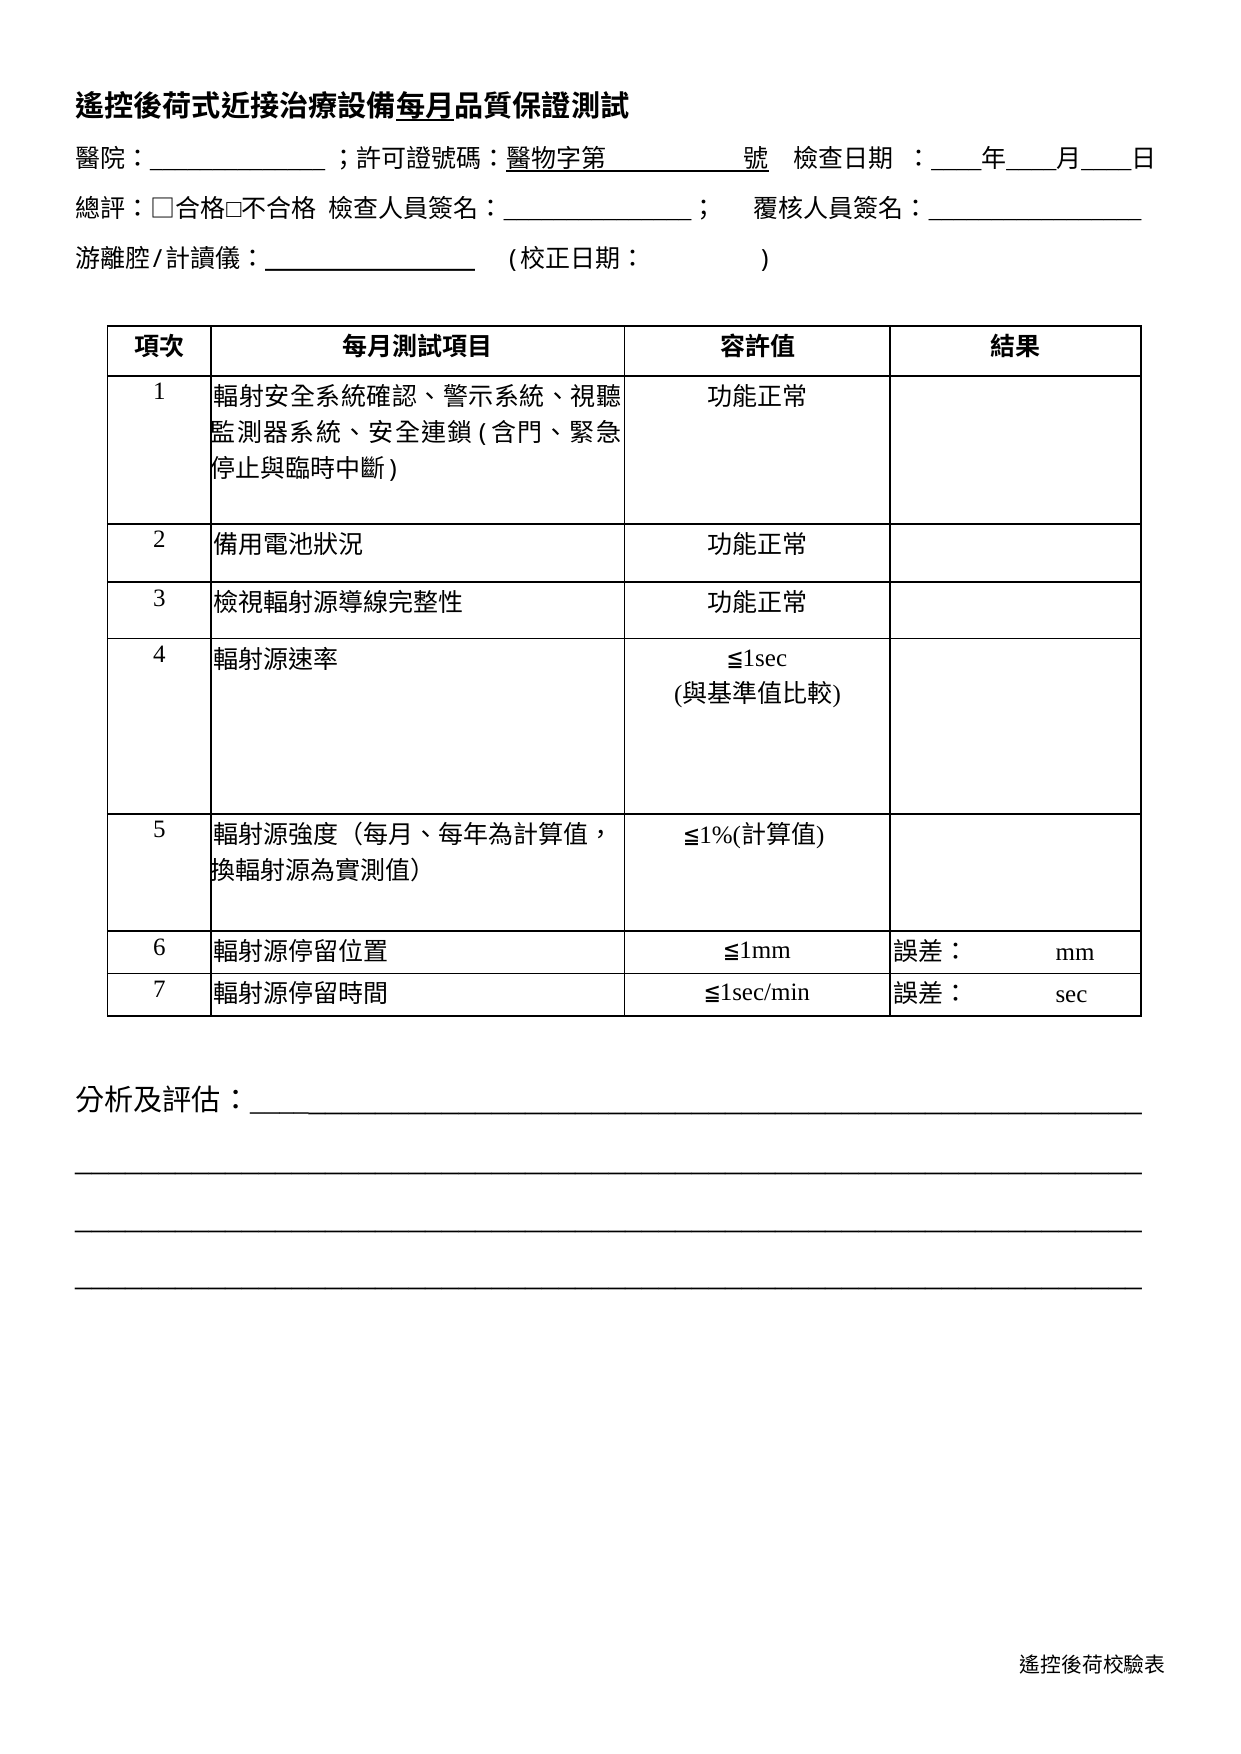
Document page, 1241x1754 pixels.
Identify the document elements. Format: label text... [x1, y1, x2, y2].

table_header 結果 [891, 327, 1140, 375]
text 醫院：______________ ；許可證號碼：醫物字第 號 檢查日期 ：____年____月____日 [75, 125, 1165, 175]
table_cell 6 [108, 932, 210, 972]
table_cell [891, 525, 1140, 581]
table_cell 誤差： sec [891, 974, 1140, 1015]
table_cell ≦1%(計算值) [625, 815, 889, 930]
text ________________________________________________________________ [75, 1255, 1165, 1293]
table_cell 3 [108, 583, 210, 638]
table_cell 輻射源強度（每月、每年為計算值，換輻射源為實測值） [212, 815, 624, 930]
table_cell 輻射安全系統確認、警示系統、視聽監測器系統、安全連鎖(含門、緊急停止與臨時中斷) [212, 377, 624, 523]
text ________________________________________________________________ [75, 1197, 1165, 1236]
table_cell 功能正常 [625, 583, 889, 638]
table_cell [891, 377, 1140, 523]
table_cell ≦1sec/min [625, 974, 889, 1015]
text 遙控後荷式近接治療設備每月品質保證測試 [75, 75, 1165, 125]
table_cell 備用電池狀況 [212, 525, 624, 581]
table_cell 1 [108, 377, 210, 523]
table_cell 輻射源停留時間 [212, 974, 624, 1015]
table_header 項次 [108, 327, 210, 375]
table_cell 7 [108, 974, 210, 1015]
table_cell 5 [108, 815, 210, 930]
table_cell 輻射源停留位置 [212, 932, 624, 972]
text 游離腔/計讀儀：______________ (校正日期： ) [75, 225, 1165, 275]
table_cell 功能正常 [625, 525, 889, 581]
table_cell [891, 639, 1140, 813]
table_cell 功能正常 [625, 377, 889, 523]
table_cell 4 [108, 639, 210, 813]
table_header 每月測試項目 [212, 327, 624, 375]
text ________________________________________________________________ [75, 1140, 1165, 1178]
table_cell 2 [108, 525, 210, 581]
table_cell 輻射源速率 [212, 639, 624, 813]
table_cell 誤差： mm [891, 932, 1140, 972]
table_cell 檢視輻射源導線完整性 [212, 583, 624, 638]
table_cell ≦1sec (與基準值比較) [625, 639, 889, 813]
text 分析及評估：______________________________________________________ [75, 1076, 1165, 1118]
table_header 容許值 [625, 327, 889, 375]
table_cell [891, 815, 1140, 930]
table_cell [891, 583, 1140, 638]
text 總評：□合格 □不合格 檢查人員簽名：_______________； 覆核人員簽名：_________________ [75, 175, 1165, 225]
table_cell ≦1mm [625, 932, 889, 972]
